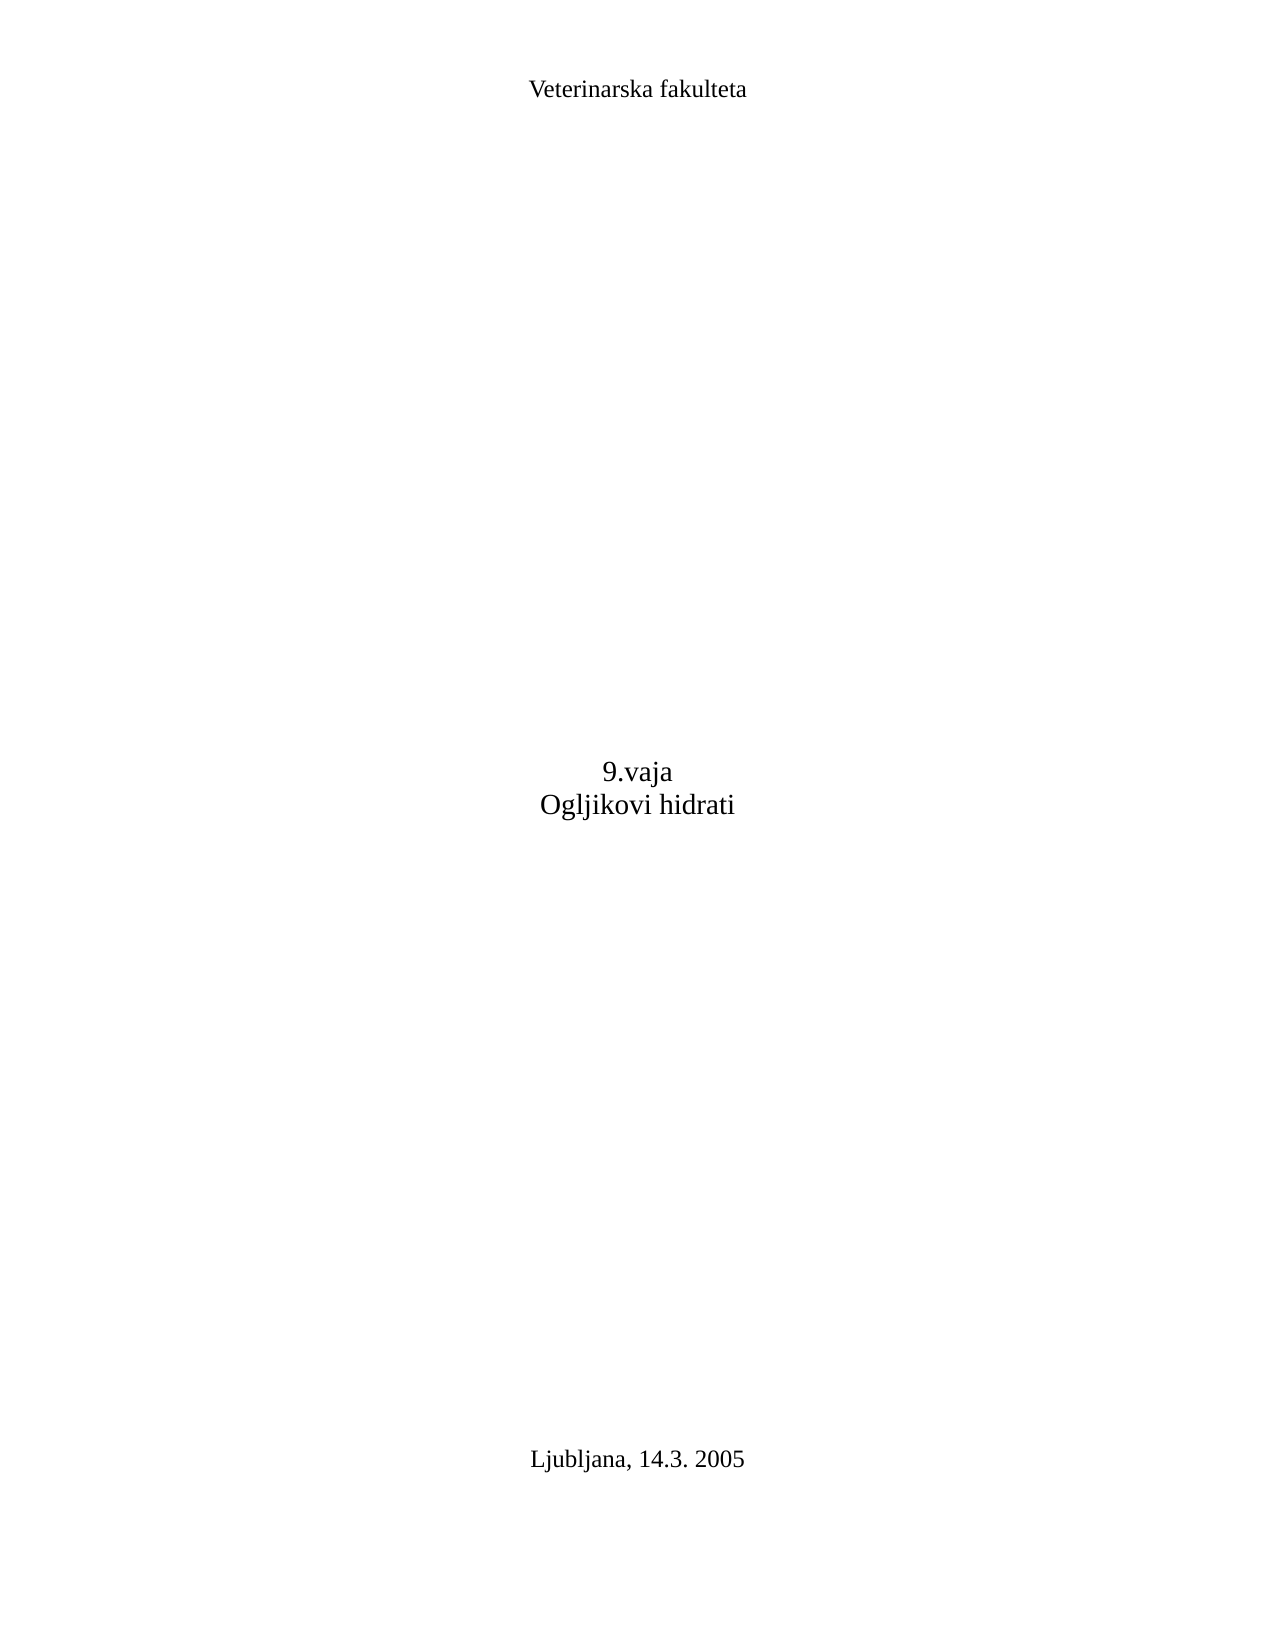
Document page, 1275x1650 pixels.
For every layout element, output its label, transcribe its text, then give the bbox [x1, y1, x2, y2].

text Ljubljana, 14.3. 2005 [187, 1444, 1087, 1472]
text 9.vaja [187, 754, 1087, 787]
text Ogljikovi hidrati [187, 787, 1087, 821]
